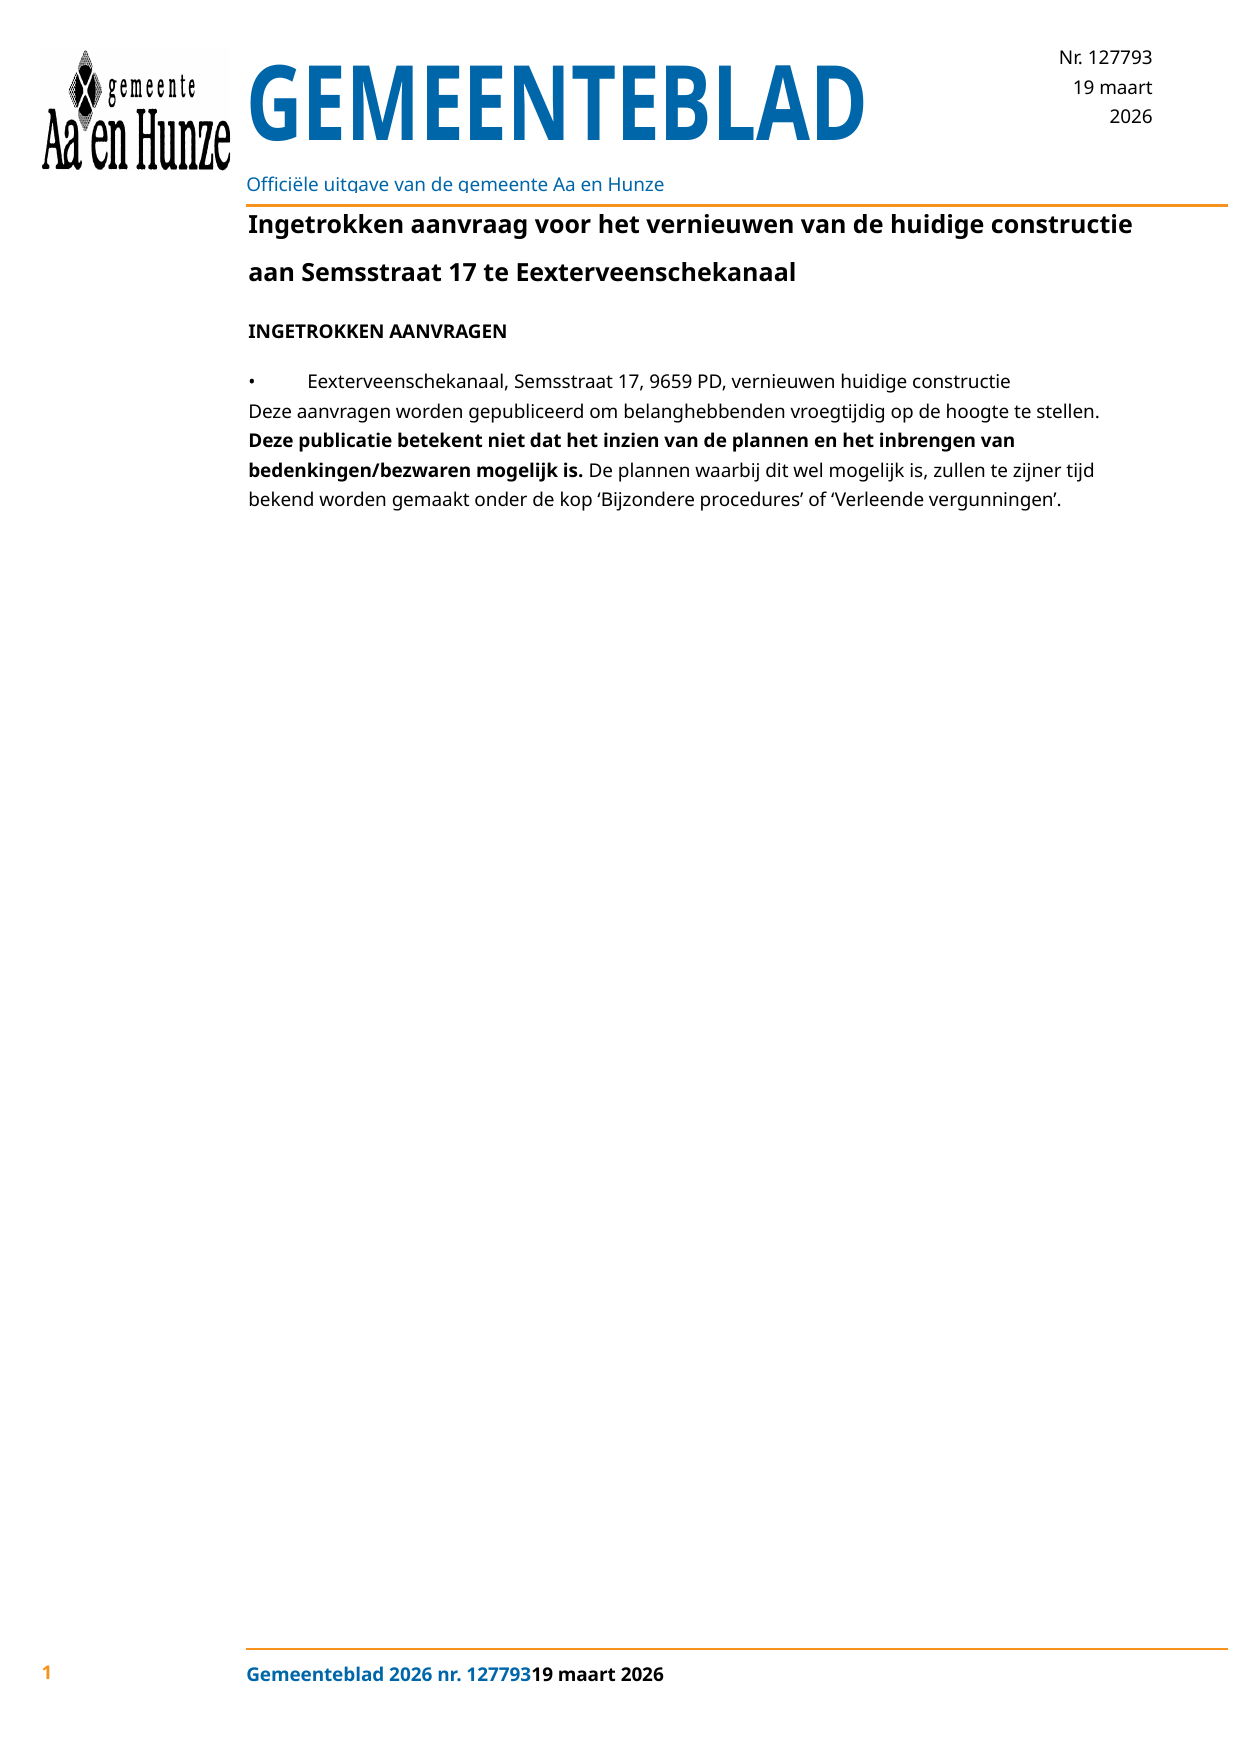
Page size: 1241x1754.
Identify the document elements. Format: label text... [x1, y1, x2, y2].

text Deze aanvragen worden gepubliceerd om belanghebbenden vroegtijdig op de hoogte te stellen. Deze publicatie betekent niet dat het inzien van de plannen en het inbrengen van bedenkingen/bezwaren mogelijk is. De plannen waarbij dit wel mogelijk is, zullen te zijner tijd bekend worden gemaakt onder de kop ‘Bijzondere procedures’ of ‘Verleende vergunningen’. [248, 398, 1152, 512]
text Ingetrokken aanvraag voor het vernieuwen van de huidige constructie aan Semsstraat 17 te Eexterveenschekanaal [248, 207, 1152, 288]
text INGETROKKEN AANVRAGEN [248, 318, 1152, 344]
picture [41, 47, 231, 172]
list Eexterveenschekanaal, Semsstraat 17, 9659 PD, vernieuwen huidige constructie [248, 368, 1152, 394]
